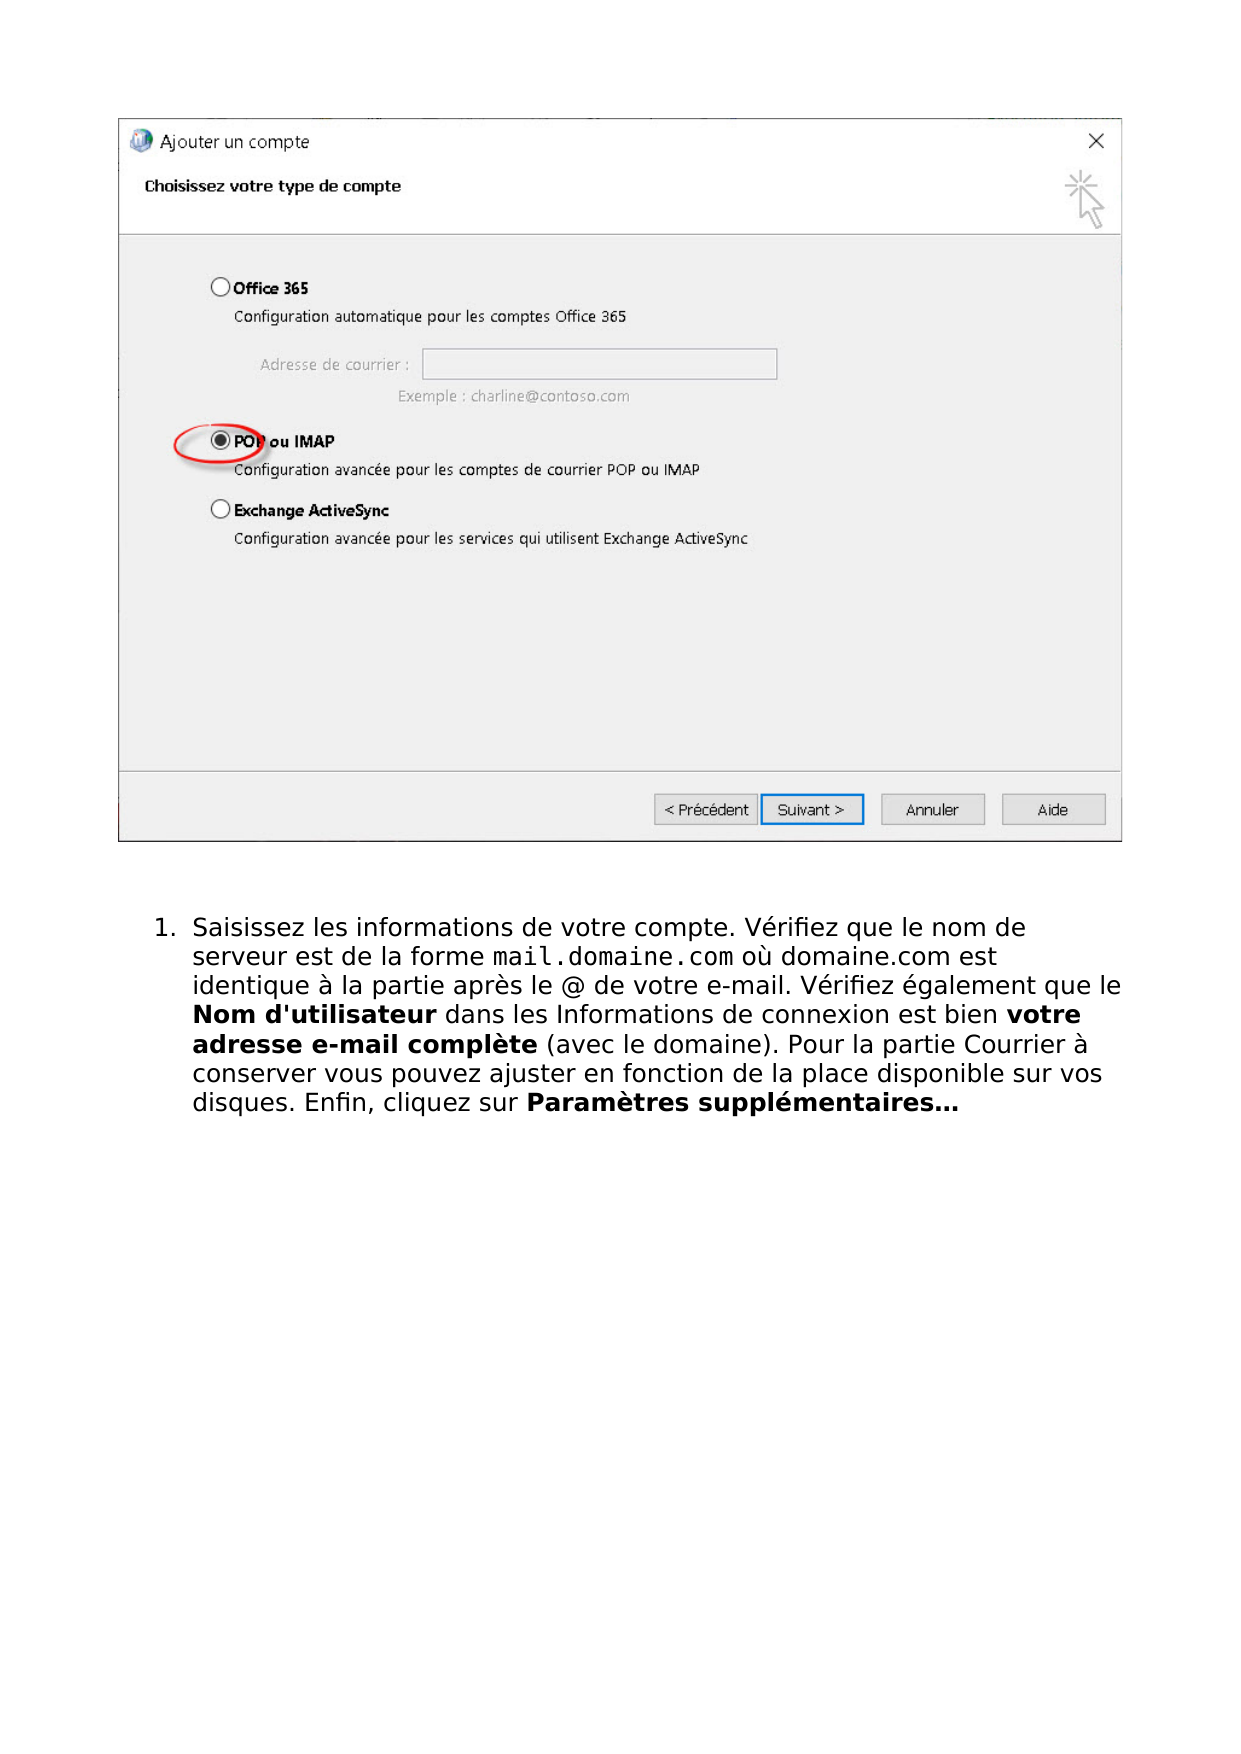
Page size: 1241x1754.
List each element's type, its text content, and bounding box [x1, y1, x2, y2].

picture [118, 118, 1123, 842]
list Saisissez les informations de votre compte. Vérifiez que le nom de serveur est de la forme mail.domaine.com où domaine.com est identique à la partie après le @ de votre e-mail. Vérifiez également que le Nom d'utilisateur dans les Informations de connexion est bien votre adresse e-mail complète (avec le domaine). Pour la partie Courrier à conserver vous pouvez ajuster en fonction de la place disponible sur vos disques. Enfin, cliquez sur Paramètres supplémentaires… [177, 913, 1122, 1147]
